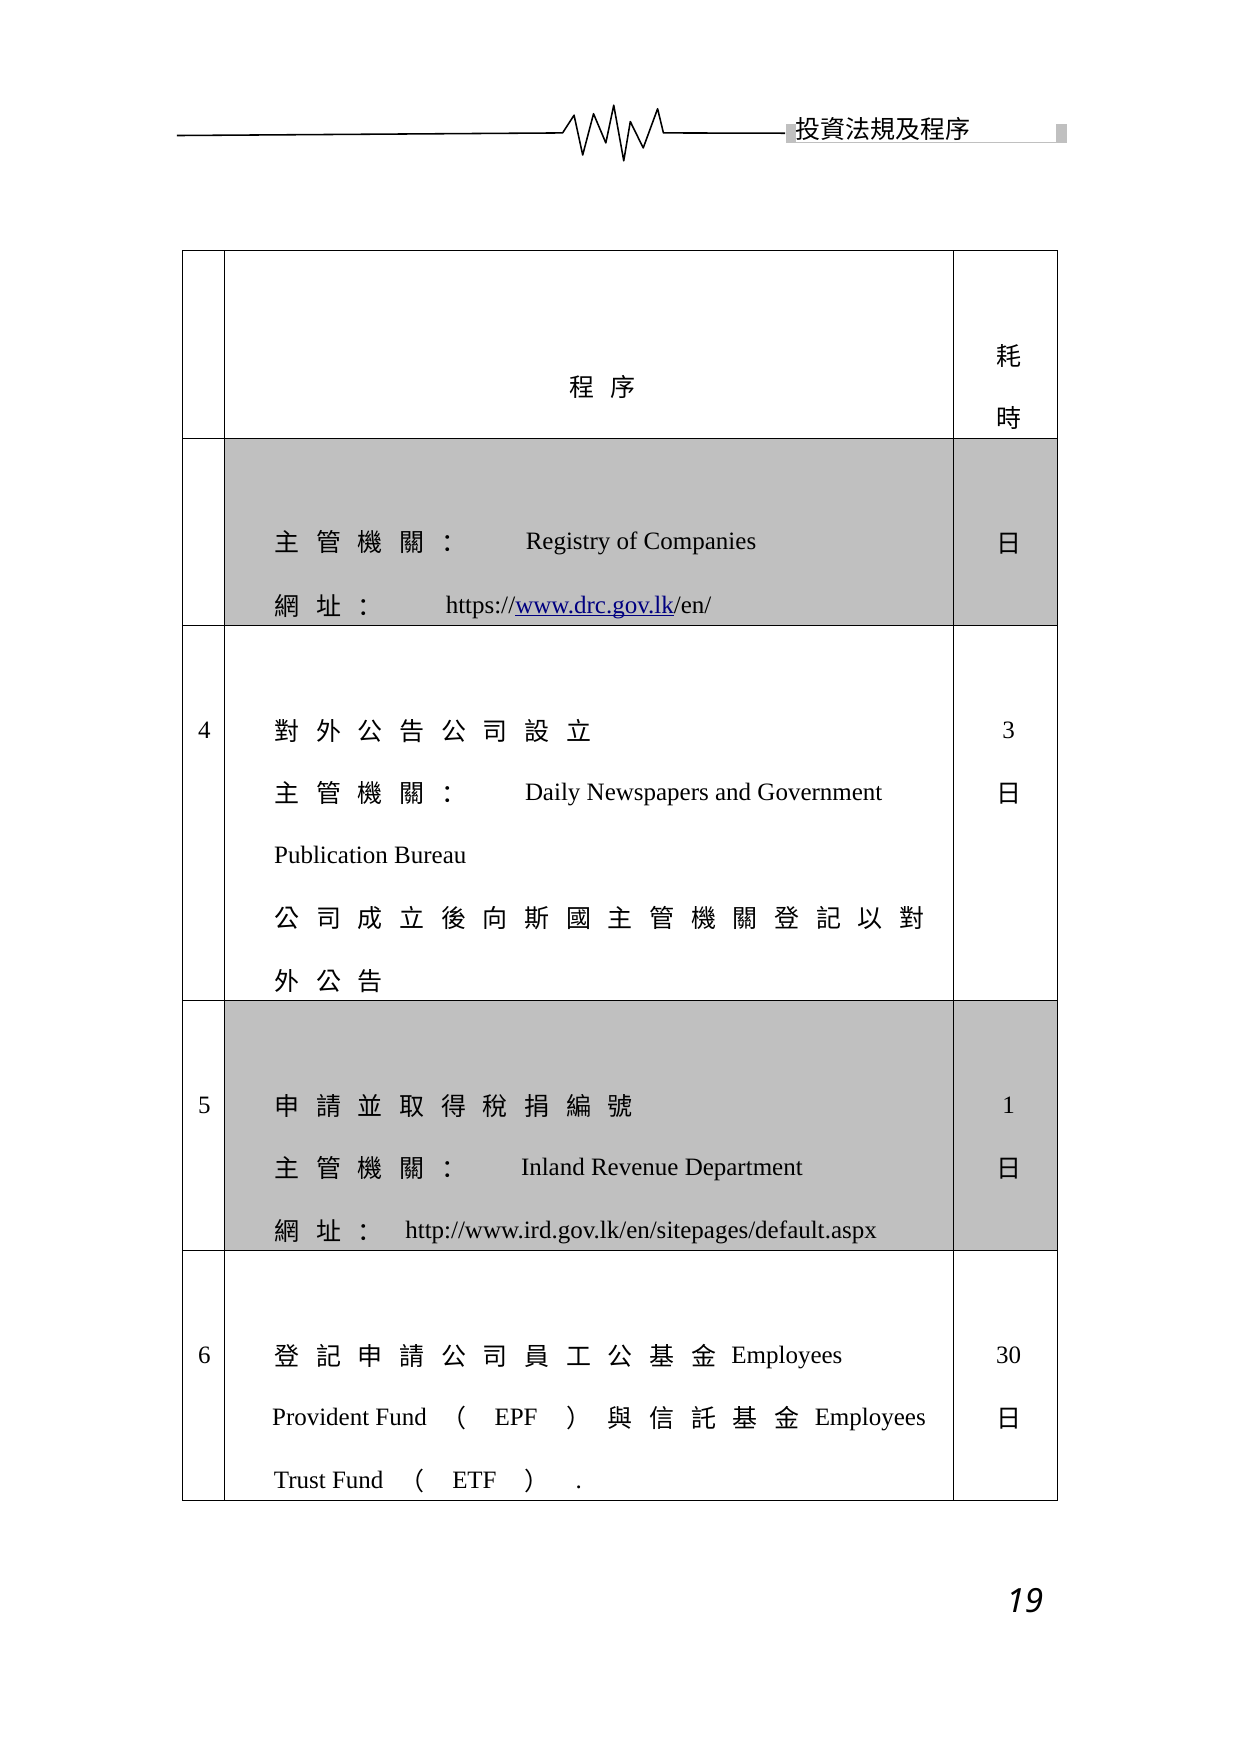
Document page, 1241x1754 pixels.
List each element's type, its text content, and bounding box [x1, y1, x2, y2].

table_cell [183, 439, 224, 625]
table_cell 3日 [954, 626, 1057, 1000]
table_header 耗時 [954, 251, 1057, 438]
table_header [183, 251, 224, 438]
table_cell 5 [183, 1001, 224, 1250]
table_cell 日 [954, 439, 1057, 625]
table_cell 登記申請公司員工公基金Employees Provident Fund（EPF）與信託基金Employees Trust Fund（ETF）. [225, 1251, 953, 1500]
table_cell 主管機關： Registry of Companies 網址： https://www.drc.gov.lk/en/ [225, 439, 953, 625]
table_cell 30日 [954, 1251, 1057, 1500]
table_cell 4 [183, 626, 224, 1000]
table_cell 6 [183, 1251, 224, 1500]
table_cell 申請並取得稅捐編號 主管機關： Inland Revenue Department 網址：http://www.ird.gov.lk/en/sitepages/default.aspx [225, 1001, 953, 1250]
table_header 程序 [225, 251, 953, 438]
table_cell 對外公告公司設立 主管機關： Daily Newspapers and Government Publication Bureau 公司成立後向斯國主管機關登記以對外公告 [225, 626, 953, 1000]
table_cell 1日 [954, 1001, 1057, 1250]
